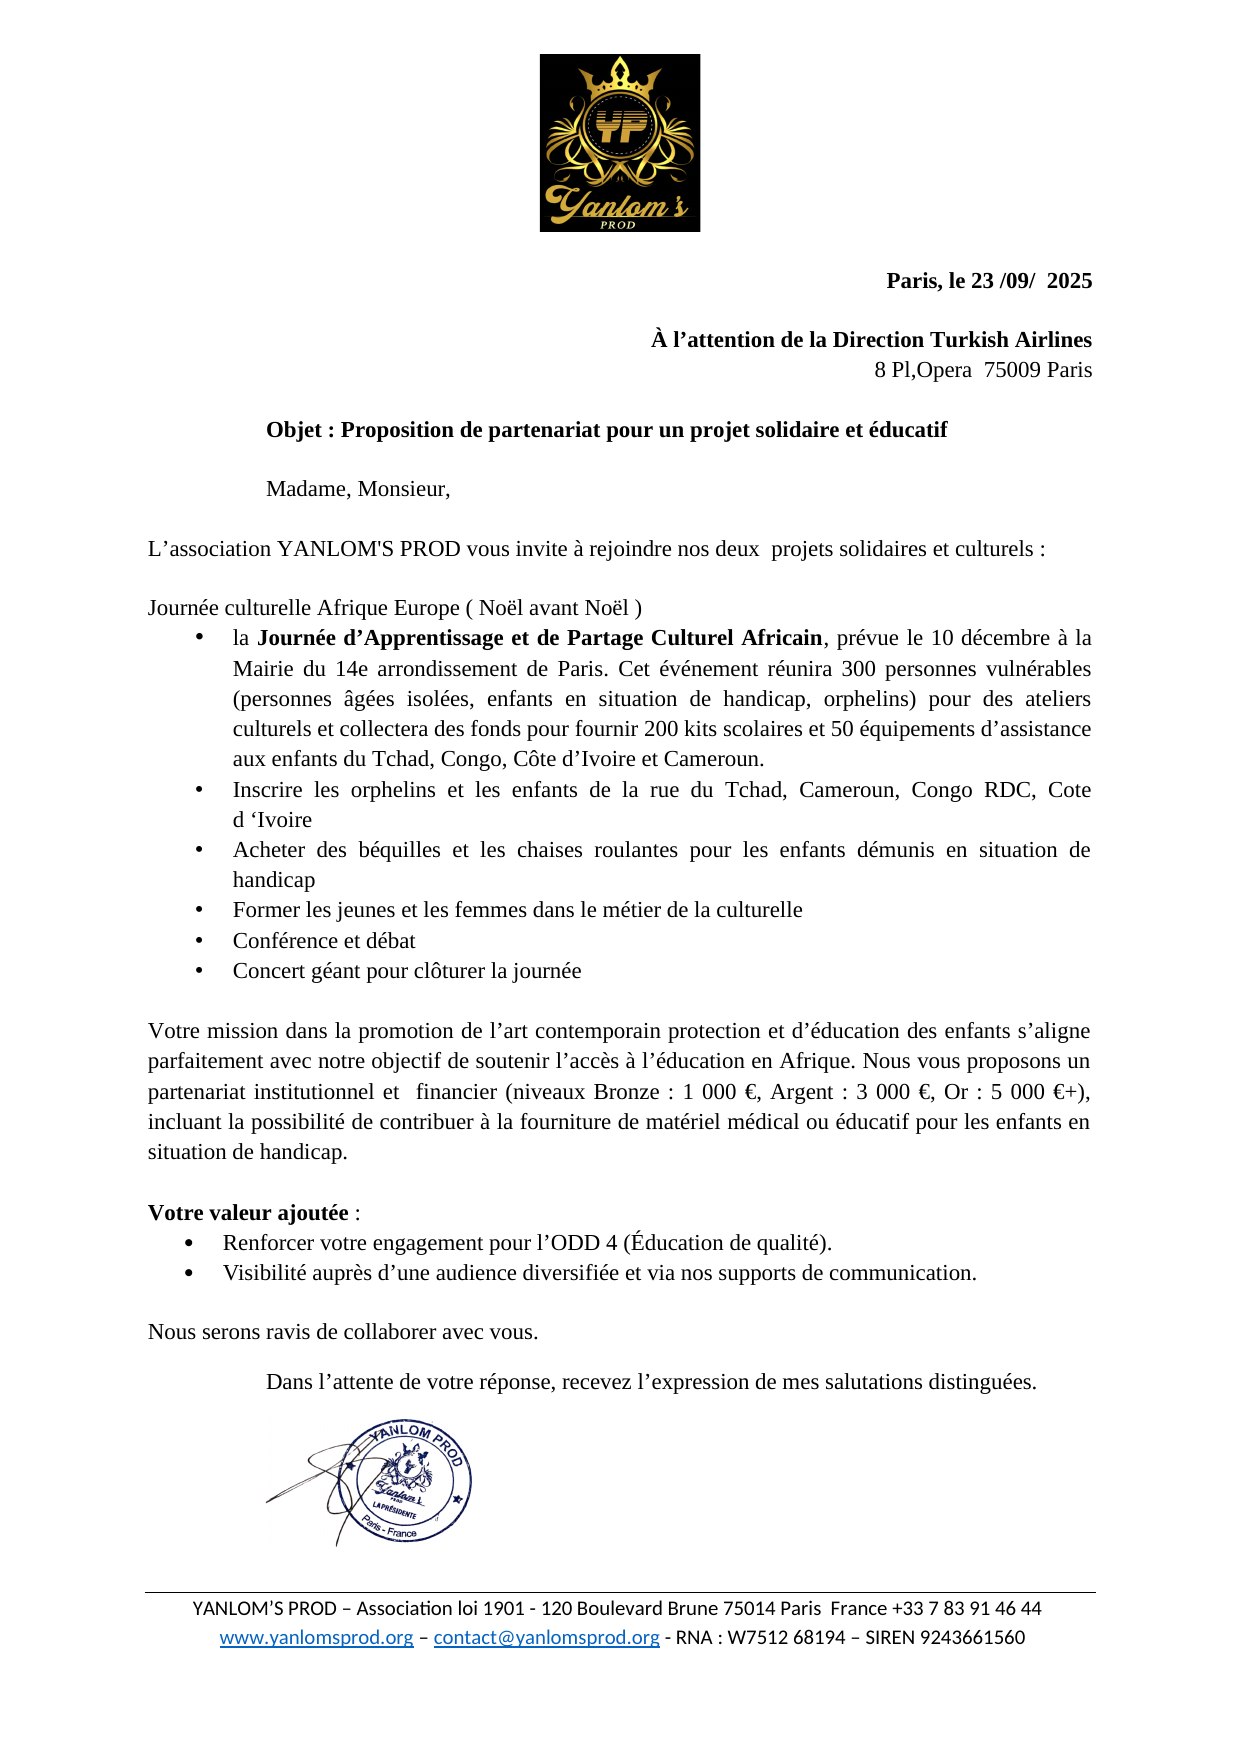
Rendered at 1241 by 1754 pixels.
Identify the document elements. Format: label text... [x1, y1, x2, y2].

text Votre valeur ajoutée : [148, 1199, 1093, 1225]
text L’association YANLOM'S PROD vous invite à rejoindre nos deux projets solidaires et culturels : [148, 535, 1093, 561]
picture [265, 1417, 481, 1549]
list Former les jeunes et les femmes dans le métier de la culturelle [195, 897, 1093, 923]
text Nous serons ravis de collaborer avec vous. [148, 1318, 1093, 1345]
text Objet : Proposition de partenariat pour un projet solidaire et éducatif [266, 416, 1093, 442]
text Dans l’attente de votre réponse, recevez l’expression de mes salutations distinguées. [266, 1368, 1093, 1394]
list Renforcer votre engagement pour l’ODD 4 (Éducation de qualité). [185, 1229, 1093, 1255]
text Madame, Monsieur, [266, 475, 1093, 502]
list la Journée d’Apprentissage et de Partage Culturel Africain, prévue le 10 décembre à la Mairie du 14e arrondissement de Paris. Cet événement réunira 300 personnes vulnérables (personnes âgées isolées, enfants en situation de handicap, orphelins) pour des ateliers culturels et collectera des fonds pour fournir 200 kits scolaires et 50 équipements d’assistance aux enfants du Tchad, Congo, Côte d’Ivoire et Cameroun. [195, 624, 1093, 772]
list Conférence et débat [195, 927, 1093, 953]
list Concert géant pour clôturer la journée [195, 957, 1093, 983]
text Journée culturelle Afrique Europe ( Noël avant Noël ) [148, 594, 1093, 620]
text Votre mission dans la promotion de l’art contemporain protection et d’éducation des enfants s’aligne parfaitement avec notre objectif de soutenir l’accès à l’éducation en Afrique. Nous vous proposons un partenariat institutionnel et financier (niveaux Bronze : 1 000 €, Argent : 3 000 €, Or : 5 000 €+), incluant la possibilité de contribuer à la fourniture de matériel médical ou éducatif pour les enfants en situation de handicap. [148, 1017, 1093, 1164]
list Inscrire les orphelins et les enfants de la rue du Tchad, Cameroun, Congo RDC, Cote d ‘Ivoire [195, 776, 1093, 832]
list Acheter des béquilles et les chaises roulantes pour les enfants démunis en situation de handicap [195, 836, 1093, 893]
list Visibilité auprès d’une audience diversifiée et via nos supports de communication. [185, 1259, 1093, 1285]
text Paris, le 23 /09/ 2025 [148, 267, 1093, 293]
text À l’attention de la Direction Turkish Airlines 8 Pl,Opera 75009 Paris [148, 326, 1093, 383]
picture [539, 54, 701, 232]
